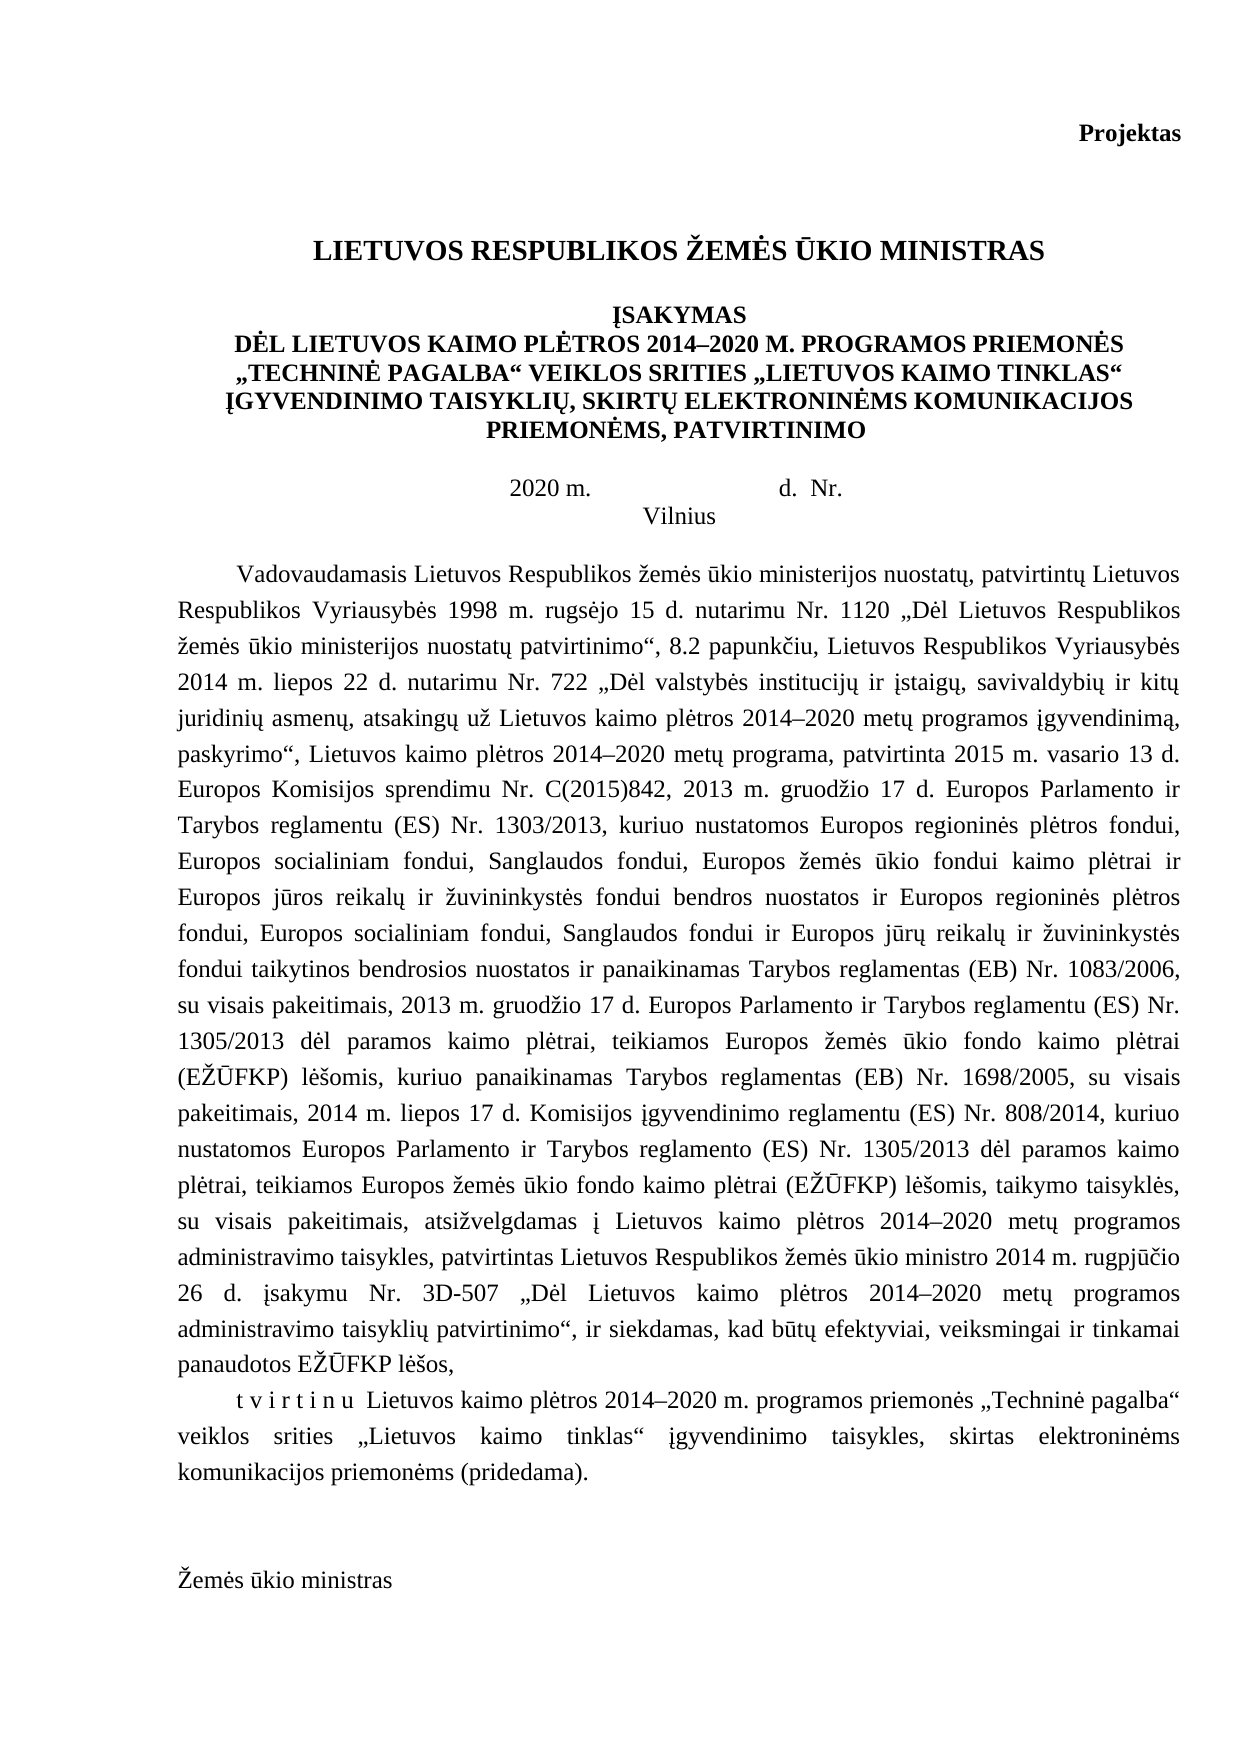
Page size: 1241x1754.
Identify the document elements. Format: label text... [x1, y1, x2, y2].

text ĮSAKYMAS [177, 300, 1181, 329]
text Vadovaudamasis Lietuvos Respublikos žemės ūkio ministerijos nuostatų, patvirtintų Lietuvos Respublikos Vyriausybės 1998 m. rugsėjo 15 d. nutarimu Nr. 1120 „Dėl Lietuvos Respublikos žemės ūkio ministerijos nuostatų patvirtinimo“, 8.2 papunkčiu, Lietuvos Respublikos Vyriausybės 2014 m. liepos 22 d. nutarimu Nr. 722 „Dėl valstybės institucijų ir įstaigų, savivaldybių ir kitų juridinių asmenų, atsakingų už Lietuvos kaimo plėtros 2014–2020 metų programos įgyvendinimą, paskyrimo“, Lietuvos kaimo plėtros 2014–2020 metų programa, patvirtinta 2015 m. vasario 13 d. Europos Komisijos sprendimu Nr. C(2015)842, 2013 m. gruodžio 17 d. Europos Parlamento ir Tarybos reglamentu (ES) Nr. 1303/2013, kuriuo nustatomos Europos regioninės plėtros fondui, Europos socialiniam fondui, Sanglaudos fondui, Europos žemės ūkio fondui kaimo plėtrai ir Europos jūros reikalų ir žuvininkystės fondui bendros nuostatos ir Europos regioninės plėtros fondui, Europos socialiniam fondui, Sanglaudos fondui ir Europos jūrų reikalų ir žuvininkystės fondui taikytinos bendrosios nuostatos ir panaikinamas Tarybos reglamentas (EB) Nr. 1083/2006, su visais pakeitimais, 2013 m. gruodžio 17 d. Europos Parlamento ir Tarybos reglamentu (ES) Nr. 1305/2013 dėl paramos kaimo plėtrai, teikiamos Europos žemės ūkio fondo kaimo plėtrai (EŽŪFKP) lėšomis, kuriuo panaikinamas Tarybos reglamentas (EB) Nr. 1698/2005, su visais pakeitimais, 2014 m. liepos 17 d. Komisijos įgyvendinimo reglamentu (ES) Nr. 808/2014, kuriuo nustatomos Europos Parlamento ir Tarybos reglamento (ES) Nr. 1305/2013 dėl paramos kaimo plėtrai, teikiamos Europos žemės ūkio fondo kaimo plėtrai (EŽŪFKP) lėšomis, taikymo taisyklės, su visais pakeitimais, atsižvelgdamas į Lietuvos kaimo plėtros 2014–2020 metų programos administravimo taisykles, patvirtintas Lietuvos Respublikos žemės ūkio ministro 2014 m. rugpjūčio 26 d. įsakymu Nr. 3D-507 „Dėl Lietuvos kaimo plėtros 2014–2020 metų programos administravimo taisyklių patvirtinimo“, ir siekdamas, kad būtų efektyviai, veiksmingai ir tinkamai panaudotos EŽŪFKP lėšos, [177, 559, 1181, 1378]
text DĖL LIETUVOS KAIMO PLĖTROS 2014–2020 M. PROGRAMOS PRIEMONĖS „TECHNINĖ PAGALBA“ VEIKLOS SRITIES „LIETUVOS KAIMO TINKLAS“ ĮGYVENDINIMO TAISYKLIŲ, SKIRTŲ ELEKTRONINĖMS KOMUNIKACIJOS PRIEMONĖMS, PATVIRTINIMO [177, 329, 1181, 444]
text t v i r t i n u Lietuvos kaimo plėtros 2014–2020 m. programos priemonės „Techninė pagalba“ veiklos srities „Lietuvos kaimo tinklas“ įgyvendinimo taisykles, skirtas elektroninėms komunikacijos priemonėms (pridedama). [177, 1386, 1181, 1486]
text LIETUVOS RESPUBLIKOS ŽEMĖS ŪKIO MINISTRAS [177, 233, 1181, 267]
text Žemės ūkio ministras [177, 1565, 1181, 1594]
text Vilnius [177, 501, 1181, 530]
text Projektas [177, 118, 1181, 147]
text 2020 m. d. Nr. [177, 473, 1181, 501]
